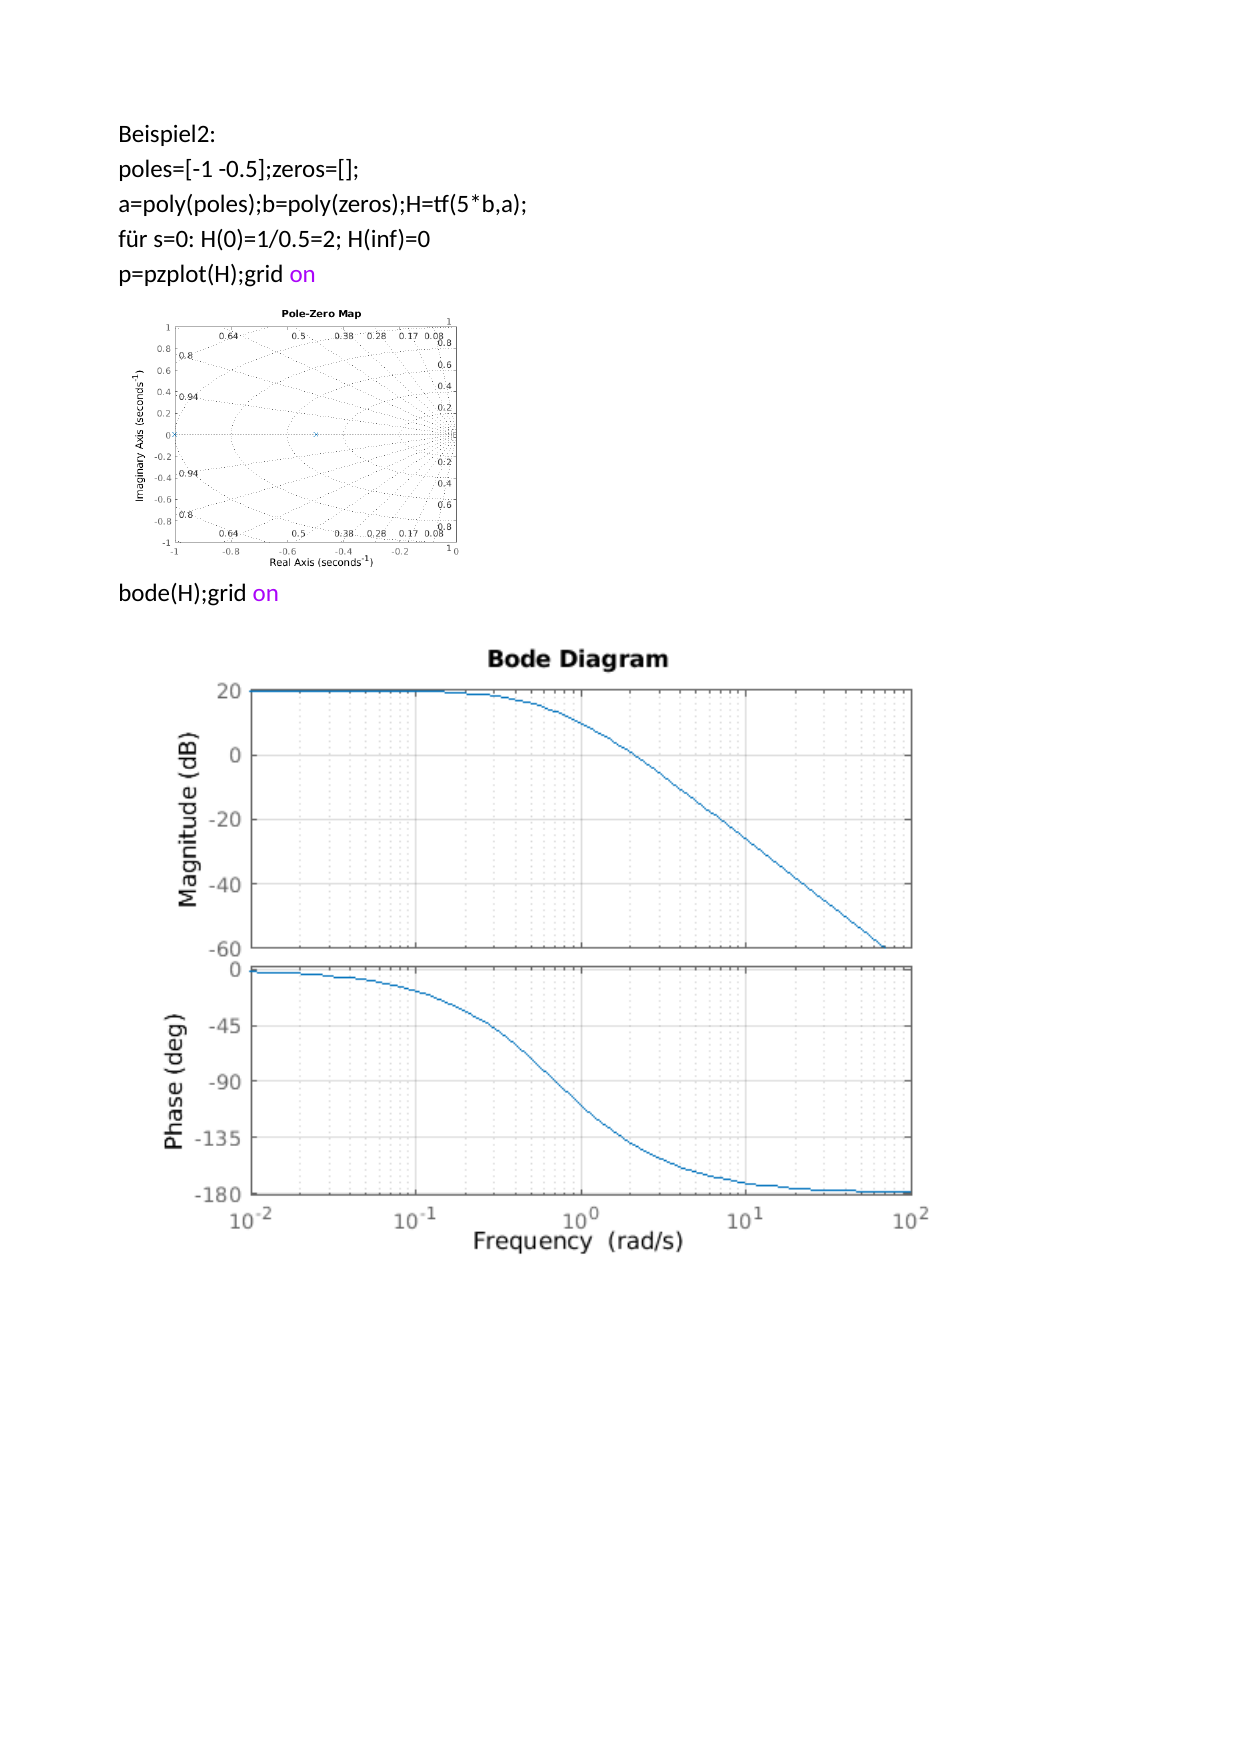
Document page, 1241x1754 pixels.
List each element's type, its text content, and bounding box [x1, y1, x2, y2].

text a=poly(poles);b=poly(zeros);H=tf(5*b,a); [118, 188, 1122, 219]
text für s=0: H(0)=1/0.5=2; H(inf)=0 [118, 223, 1122, 254]
text p=pzplot(H);grid on [118, 258, 1122, 289]
text bode(H);grid on [118, 577, 1122, 607]
picture [118, 611, 994, 1268]
text poles=[-1 -0.5];zeros=[]; [118, 153, 1122, 184]
picture [118, 293, 490, 573]
text Beispiel2: [118, 118, 1122, 149]
